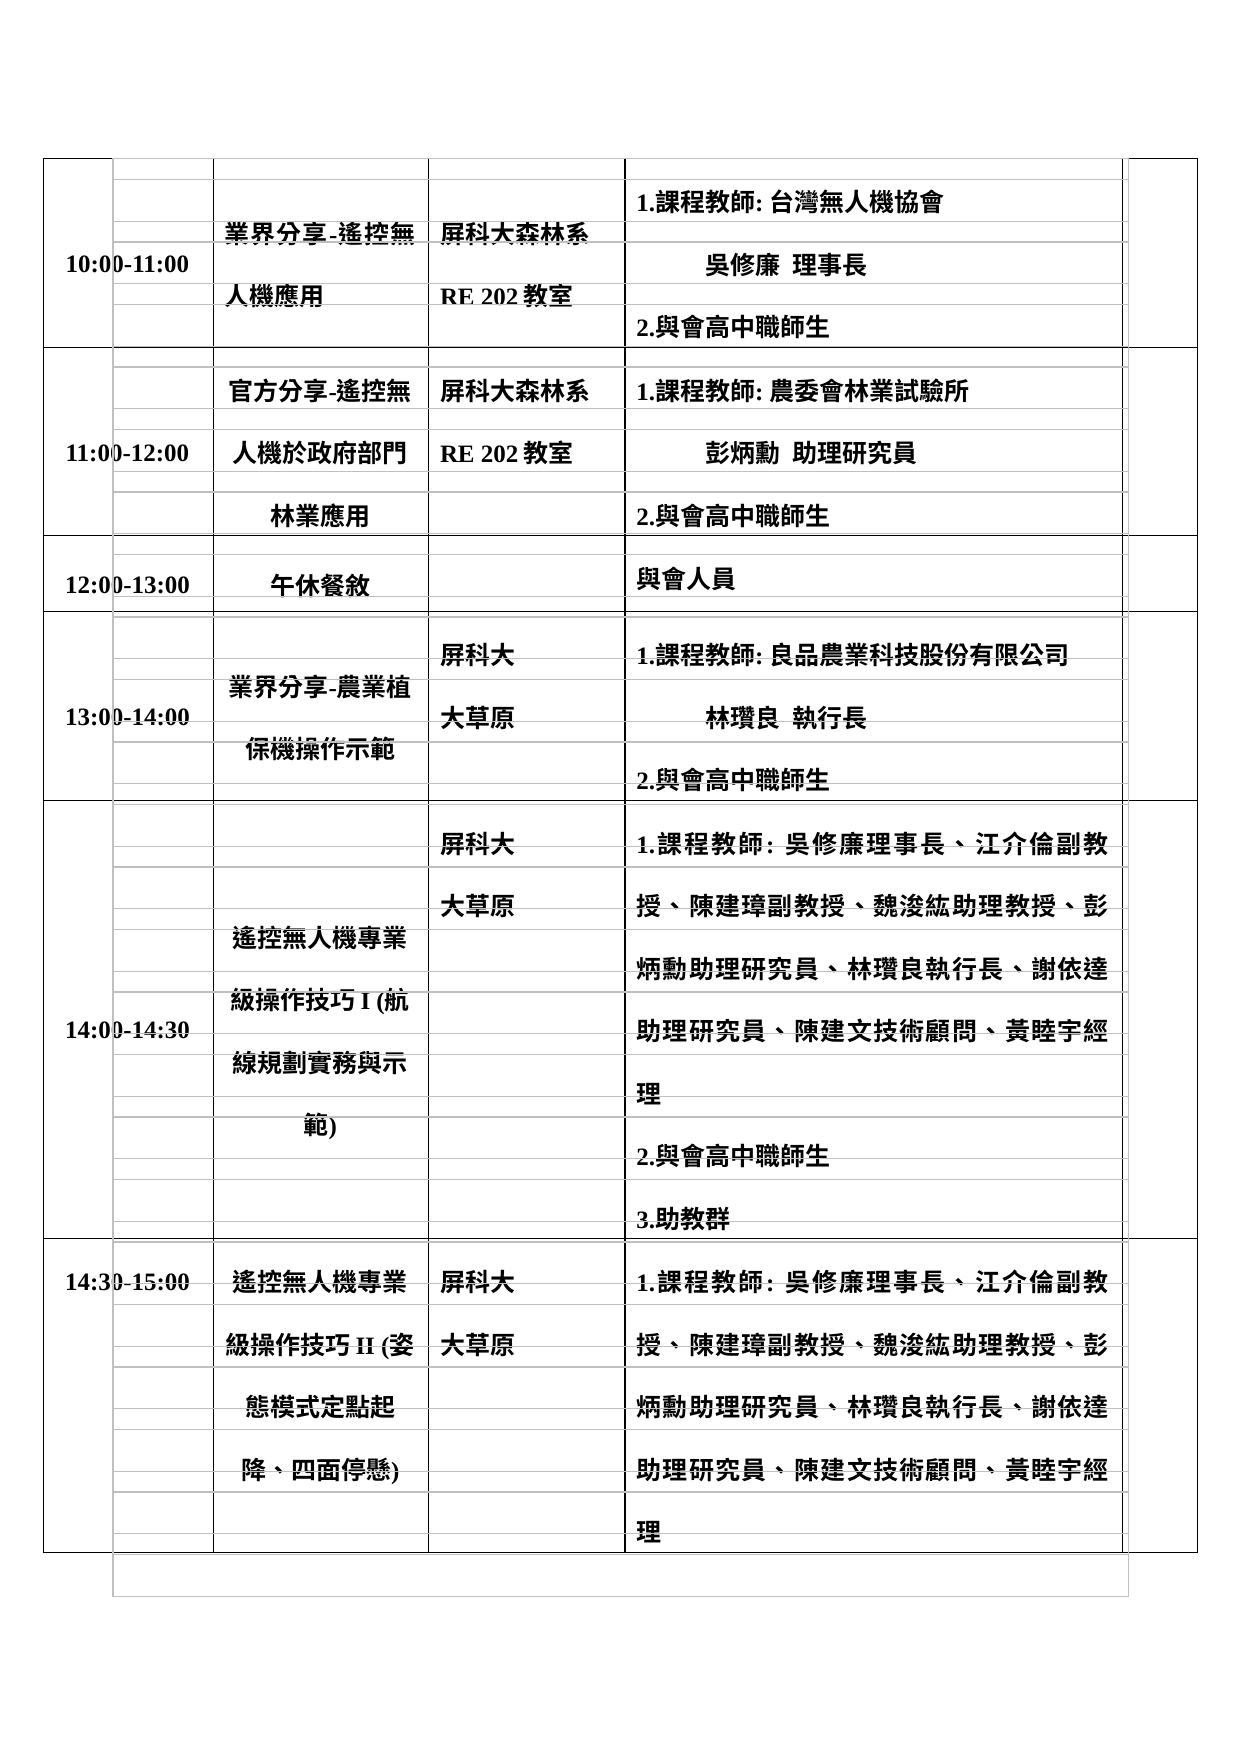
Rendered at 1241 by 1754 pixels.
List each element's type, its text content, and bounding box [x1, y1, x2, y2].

table_cell 屏科大 大草原 [429, 868, 624, 908]
table_cell 13:00-14:00 [114, 612, 213, 616]
table_cell 14:00-14:30 [114, 805, 213, 846]
table_cell 14:00-14:30 [114, 1034, 213, 1054]
table_cell 業界分享-遙控無人機應用 [269, 284, 286, 304]
table_cell 屏科大 大草原 [429, 1222, 624, 1238]
table_cell 1.課程教師: 吳修廉理事長、江介倫副教授、陳建璋副教授、魏浚紘助理教授、彭炳勳助理研究員、林瓚良執行長、謝依達助理研究員、陳建文技術顧問、黃睦宇經理 2.與會高中職師生 3.助教群 [626, 1284, 1122, 1304]
table_cell 2.與會高中職師生 [626, 305, 1122, 346]
table_cell 14:00-14:30 [114, 1097, 213, 1116]
table_cell 屏科大 大草原 [429, 1409, 624, 1429]
table_cell [1123, 305, 1128, 346]
table_cell 14:00-14:30 [114, 1222, 213, 1238]
table_cell [214, 868, 428, 908]
table_cell 屏科大 大草原 [429, 1493, 624, 1533]
table_cell 1.課程教師: 吳修廉理事長、江介倫副教授、陳建璋副教授、魏浚紘助理教授、彭炳勳助理研究員、林瓚良執行長、謝依達助理研究員、陳建文技術顧問、黃睦宇經理 2.與會高中職師生 3.助教群 [626, 1472, 1122, 1491]
table_cell 1.課程教師: 吳修廉理事長、江介倫副教授、陳建璋副教授、魏浚紘助理教授、彭炳勳助理研究員、林瓚良執行長、謝依達助理研究員、陳建文技術顧問、黃睦宇經理 2.與會高中職師生 3.助教群 [626, 972, 1122, 991]
table_cell 14:30-15:00 [114, 1243, 213, 1283]
table_cell 屏科大森林系 RE 202教室 [504, 222, 526, 241]
table_cell 1.課程教師: 吳修廉理事長、江介倫副教授、陳建璋副教授、魏浚紘助理教授、彭炳勳助理研究員、林瓚良執行長、謝依達助理研究員、陳建文技術顧問、黃睦宇經理 2.與會高中職師生 3.助教群 [626, 1034, 1122, 1054]
table_cell 屏科大 大草原 [429, 1430, 624, 1471]
table_cell 14:00-14:30 [114, 930, 213, 971]
table_cell 屏科大 大草原 [429, 1284, 624, 1304]
table_cell 13:00-14:00 [114, 722, 213, 741]
table_cell 屏科大 大草原 [429, 612, 624, 616]
table_cell [1123, 1159, 1128, 1179]
table_cell [1123, 597, 1128, 611]
table_cell 屏科大 大草原 [429, 1055, 624, 1096]
table_cell 遙控無人機專業級操作技巧II (姿態模式定點起降、四面停懸) [214, 1284, 428, 1304]
table_cell [214, 348, 428, 366]
table_cell 14:30-15:00 [114, 1534, 213, 1552]
table_cell 1.課程教師: 吳修廉理事長、江介倫副教授、陳建璋副教授、魏浚紘助理教授、彭炳勳助理研究員、林瓚良執行長、謝依達助理研究員、陳建文技術顧問、黃睦宇經理 2.與會高中職師生 3.助教群 [626, 847, 1122, 866]
table_cell 屏科大森林系 RE 202教室 [429, 180, 624, 221]
table_cell [1123, 1243, 1128, 1283]
table_cell [214, 536, 428, 554]
table_cell 1.課程教師: 良品農業科技股份有限公司 林瓚良 執行長 2.與會高中職師生 [626, 612, 1122, 616]
table_cell [1123, 784, 1128, 800]
table_cell 10:00-11:00 [114, 305, 213, 346]
table_cell [1123, 222, 1128, 241]
table_cell 12:00-13:00 [114, 555, 213, 596]
table_cell 1.課程教師: 台灣無人機協會 [626, 180, 1122, 221]
table_cell 1.課程教師: 吳修廉理事長、江介倫副教授、陳建璋副教授、魏浚紘助理教授、彭炳勳助理研究員、林瓚良執行長、謝依達助理研究員、陳建文技術顧問、黃睦宇經理 2.與會高中職師生 3.助教群 [626, 805, 1122, 846]
table_cell 12:00-13:00 [44, 536, 112, 611]
table_cell 屏科大森林系 RE 202教室 [562, 284, 624, 304]
table_cell [1123, 180, 1128, 221]
table_cell [1123, 847, 1128, 866]
table_cell 與會人員 [626, 555, 1122, 596]
table_cell [429, 493, 624, 533]
table_cell 屏科大 大草原 [429, 743, 624, 783]
table_cell 級操作技巧I (航 [214, 993, 428, 1033]
table_cell [1123, 868, 1128, 908]
table_cell 人機於政府部門 [214, 430, 428, 471]
table_cell [1123, 1472, 1128, 1491]
table_cell 屏科大森林系 RE 202教室 [429, 284, 531, 304]
table_cell [1123, 284, 1128, 304]
table_cell 林業應用 [214, 493, 428, 533]
table_cell 遙控無人機專業級操作技巧II (姿態模式定點起降、四面停懸) [214, 1347, 428, 1366]
table_cell 遙控無人機專業級操作技巧II (姿態模式定點起降、四面停懸) [214, 1409, 428, 1429]
table_cell 14:00-14:30 [114, 847, 213, 866]
table_cell 屏科大 大草原 [429, 993, 624, 1033]
table_cell 11:00-12:00 [44, 348, 112, 535]
table_cell [214, 722, 428, 741]
table_cell 屏科大 大草原 [429, 618, 624, 658]
table_cell [1123, 1347, 1128, 1366]
table_cell [626, 348, 1122, 366]
table_cell 範) [214, 1118, 428, 1158]
table_cell [1123, 536, 1128, 554]
table_cell 14:30-15:00 [114, 1430, 213, 1471]
table_cell 業界分享-遙控無人機應用 [393, 222, 428, 241]
table_cell 14:30-15:00 [114, 1493, 213, 1533]
table_cell 屏科大森林系 RE 202教室 [429, 159, 624, 179]
table_cell 14:30-15:00 [114, 1305, 213, 1346]
table_cell 遙控無人機專業級操作技巧II (姿態模式定點起降、四面停懸) [214, 1534, 428, 1552]
table_cell [429, 536, 624, 554]
table_cell [1123, 993, 1128, 1033]
table_cell 業界分享-農業植 [214, 680, 428, 721]
table_cell [214, 1180, 428, 1221]
table_cell 業界分享-遙控無人機應用 [214, 159, 428, 179]
table_cell [1123, 555, 1128, 596]
table_cell [214, 1222, 428, 1238]
table_cell 10:00-11:00 [114, 159, 213, 179]
table_cell [214, 972, 428, 991]
table_cell [214, 784, 428, 800]
table_cell RE 202教室 [429, 430, 624, 471]
table_cell 14:30-15:00 [44, 1239, 112, 1552]
table_cell 1.課程教師: 吳修廉理事長、江介倫副教授、陳建璋副教授、魏浚紘助理教授、彭炳勳助理研究員、林瓚良執行長、謝依達助理研究員、陳建文技術顧問、黃睦宇經理 2.與會高中職師生 3.助教群 [626, 1305, 1122, 1346]
table_cell 1.課程教師: 良品農業科技股份有限公司 林瓚良 執行長 2.與會高中職師生 [626, 680, 1122, 721]
table_cell 13:00-14:00 [114, 743, 213, 783]
table_cell 10:00-11:00 [114, 180, 213, 221]
table_cell 11:00-12:00 [114, 368, 213, 408]
table_cell 1.課程教師: 農委會林業試驗所 [626, 368, 1122, 408]
table_cell 14:00-14:30 [114, 1159, 213, 1179]
table_cell 14:00-14:30 [114, 993, 213, 1033]
table_cell 1.課程教師: 吳修廉理事長、江介倫副教授、陳建璋副教授、魏浚紘助理教授、彭炳勳助理研究員、林瓚良執行長、謝依達助理研究員、陳建文技術顧問、黃睦宇經理 2.與會高中職師生 3.助教群 [626, 909, 1122, 929]
table_cell 屏科大 大草原 [429, 909, 624, 929]
table_cell 屏科大 大草原 [429, 784, 624, 800]
table_cell 屏科大 大草原 [429, 1305, 624, 1346]
table_cell [1123, 805, 1128, 846]
table_cell 業界分享-遙控無人機應用 [214, 243, 428, 283]
table_cell 業界分享-遙控無人機應用 [370, 222, 395, 241]
table_cell 1.課程教師: 吳修廉理事長、江介倫副教授、陳建璋副教授、魏浚紘助理教授、彭炳勳助理研究員、林瓚良執行長、謝依達助理研究員、陳建文技術顧問、黃睦宇經理 2.與會高中職師生 3.助教群 [626, 1097, 1122, 1116]
table_cell [1123, 618, 1128, 658]
table_cell 屏科大 大草原 [429, 1180, 624, 1221]
table_cell [1123, 159, 1128, 179]
table_cell 12:00-13:00 [114, 536, 213, 554]
table_cell 屏科大 大草原 [429, 659, 624, 679]
table_cell 12:00-13:00 [114, 597, 213, 611]
table_cell [1123, 1284, 1128, 1304]
table_cell 屏科大 大草原 [429, 1347, 624, 1366]
table_cell 1.課程教師: 吳修廉理事長、江介倫副教授、陳建璋副教授、魏浚紘助理教授、彭炳勳助理研究員、林瓚良執行長、謝依達助理研究員、陳建文技術顧問、黃睦宇經理 2.與會高中職師生 3.助教群 [626, 1243, 1122, 1283]
table_cell 官方分享-遙控無 [214, 368, 428, 408]
table_cell 業界分享-遙控無人機應用 [293, 222, 351, 241]
table_cell 遙控無人機專業 [214, 930, 428, 971]
table_cell [214, 1159, 428, 1179]
table_cell 業界分享-遙控無人機應用 [238, 284, 252, 304]
table_cell 屏科大森林系 [429, 368, 624, 408]
table_cell [626, 597, 1122, 611]
table_cell 屏科大 大草原 [429, 1243, 624, 1283]
table_cell 屏科大森林系 RE 202教室 [559, 222, 580, 241]
table_cell 11:00-12:00 [114, 472, 213, 491]
table_cell [1123, 659, 1128, 679]
table_cell [1123, 409, 1128, 429]
table_cell 1.課程教師: 吳修廉理事長、江介倫副教授、陳建璋副教授、魏浚紘助理教授、彭炳勳助理研究員、林瓚良執行長、謝依達助理研究員、陳建文技術顧問、黃睦宇經理 2.與會高中職師生 3.助教群 [626, 930, 1122, 971]
table_cell [1129, 536, 1197, 611]
table_cell 1.課程教師: 吳修廉理事長、江介倫副教授、陳建璋副教授、魏浚紘助理教授、彭炳勳助理研究員、林瓚良執行長、謝依達助理研究員、陳建文技術顧問、黃睦宇經理 2.與會高中職師生 3.助教群 [626, 1180, 1122, 1221]
table_cell [1123, 430, 1128, 471]
table_cell [1123, 972, 1128, 991]
table_cell [1123, 680, 1128, 721]
table_cell 1.課程教師: 良品農業科技股份有限公司 林瓚良 執行長 2.與會高中職師生 [626, 784, 1122, 800]
table_cell [214, 1097, 428, 1116]
table_cell 遙控無人機專業級操作技巧II (姿態模式定點起降、四面停懸) [214, 1472, 428, 1491]
table_cell 屏科大森林系 RE 202教室 [521, 222, 545, 241]
table_cell 14:30-15:00 [114, 1347, 213, 1366]
table_cell 屏科大 大草原 [429, 722, 624, 741]
table_cell [1129, 159, 1197, 347]
table_cell 14:00-14:30 [114, 972, 213, 991]
table_cell 1.課程教師: 吳修廉理事長、江介倫副教授、陳建璋副教授、魏浚紘助理教授、彭炳勳助理研究員、林瓚良執行長、謝依達助理研究員、陳建文技術顧問、黃睦宇經理 2.與會高中職師生 3.助教群 [626, 1347, 1122, 1366]
table_cell 13:00-14:00 [114, 784, 213, 800]
table_cell 屏科大 大草原 [429, 1472, 624, 1491]
table_cell 1.課程教師: 吳修廉理事長、江介倫副教授、陳建璋副教授、魏浚紘助理教授、彭炳勳助理研究員、林瓚良執行長、謝依達助理研究員、陳建文技術顧問、黃睦宇經理 2.與會高中職師生 3.助教群 [626, 868, 1122, 908]
table_cell 遙控無人機專業級操作技巧II (姿態模式定點起降、四面停懸) [214, 1243, 428, 1283]
table_cell 業界分享-遙控無人機應用 [352, 222, 368, 241]
table_cell [214, 847, 428, 866]
table_cell [214, 1034, 428, 1054]
table_cell 13:00-14:00 [114, 659, 213, 679]
table_cell 屏科大 大草原 [429, 1118, 624, 1158]
table_cell 1.課程教師: 良品農業科技股份有限公司 林瓚良 執行長 2.與會高中職師生 [626, 743, 1122, 783]
table_cell [214, 409, 428, 429]
table_cell [1129, 1239, 1197, 1552]
table_cell [1123, 493, 1128, 533]
table_cell 1.課程教師: 良品農業科技股份有限公司 林瓚良 執行長 2.與會高中職師生 [626, 659, 1122, 679]
table_cell 10:00-11:00 [114, 284, 213, 304]
table_cell 遙控無人機專業級操作技巧II (姿態模式定點起降、四面停懸) [214, 1430, 428, 1471]
table_cell 屏科大森林系 RE 202教室 [429, 243, 624, 283]
table_cell 1.課程教師: 良品農業科技股份有限公司 林瓚良 執行長 2.與會高中職師生 [626, 618, 1122, 658]
table_cell 14:00-14:30 [114, 1055, 213, 1096]
table_cell 13:00-14:00 [114, 680, 213, 721]
table_cell [1123, 1222, 1128, 1238]
table_cell 14:00-14:30 [114, 909, 213, 929]
table_cell 10:00-11:00 [114, 243, 213, 283]
table_cell 14:30-15:00 [114, 1409, 213, 1429]
table_cell 業界分享-遙控無人機應用 [214, 305, 428, 346]
table_cell [429, 472, 624, 491]
table_cell 業界分享-遙控無人機應用 [214, 222, 235, 241]
table_cell [1123, 1118, 1128, 1158]
table_cell 屏科大 大草原 [429, 1368, 624, 1408]
table_cell 午休餐敘 [214, 555, 428, 596]
table_cell 13:00-14:00 [44, 612, 112, 800]
table_cell 1.課程教師: 吳修廉理事長、江介倫副教授、陳建璋副教授、魏浚紘助理教授、彭炳勳助理研究員、林瓚良執行長、謝依達助理研究員、陳建文技術顧問、黃睦宇經理 2.與會高中職師生 3.助教群 [626, 1055, 1122, 1096]
table_cell [214, 805, 428, 846]
table_cell 10:00-11:00 [114, 222, 213, 241]
table_cell 14:00-14:30 [114, 1180, 213, 1221]
table_cell [214, 597, 428, 611]
table_cell [214, 909, 428, 929]
table_cell 業界分享-遙控無人機應用 [214, 180, 428, 221]
table_cell 屏科大 大草原 [429, 1034, 624, 1054]
table_cell 11:00-12:00 [114, 348, 213, 366]
table_cell 屏科大 大草原 [429, 972, 624, 991]
table_cell 遙控無人機專業級操作技巧II (姿態模式定點起降、四面停懸) [214, 1493, 428, 1533]
table_cell 屏科大 大草原 [429, 1097, 624, 1116]
table_cell 屏科大 大草原 [429, 930, 624, 971]
table_cell [1123, 1097, 1128, 1116]
table_cell 屏科大森林系 RE 202教室 [575, 222, 624, 241]
table_cell 13:00-14:00 [114, 618, 213, 658]
table_cell [214, 612, 428, 616]
table_cell 1.課程教師: 吳修廉理事長、江介倫副教授、陳建璋副教授、魏浚紘助理教授、彭炳勳助理研究員、林瓚良執行長、謝依達助理研究員、陳建文技術顧問、黃睦宇經理 2.與會高中職師生 3.助教群 [626, 993, 1122, 1033]
table_cell [1123, 1055, 1128, 1096]
table_cell 屏科大 大草原 [429, 1534, 624, 1552]
table_cell 屏科大森林系 RE 202教室 [541, 284, 559, 304]
table_cell [1123, 1430, 1128, 1471]
table_cell [1123, 722, 1128, 741]
table_cell 1.課程教師: 良品農業科技股份有限公司 林瓚良 執行長 2.與會高中職師生 [626, 722, 1122, 741]
table_cell [1123, 1493, 1128, 1533]
table_cell [626, 536, 1122, 554]
table_cell 14:00-14:30 [114, 1118, 213, 1158]
table_cell 1.課程教師: 吳修廉理事長、江介倫副教授、陳建璋副教授、魏浚紘助理教授、彭炳勳助理研究員、林瓚良執行長、謝依達助理研究員、陳建文技術顧問、黃睦宇經理 2.與會高中職師生 3.助教群 [626, 1159, 1122, 1179]
table_cell [429, 348, 624, 366]
table_cell [1123, 243, 1128, 283]
table_cell [1123, 472, 1128, 491]
table_cell [1129, 801, 1197, 1238]
table_cell 14:30-15:00 [114, 1284, 213, 1304]
table_cell [1123, 1180, 1128, 1221]
table_cell [1123, 368, 1128, 408]
table_cell 業界分享-遙控無人機應用 [214, 284, 235, 304]
table_cell 14:30-15:00 [114, 1472, 213, 1491]
table_cell 11:00-12:00 [114, 409, 213, 429]
table_cell 1.課程教師: 吳修廉理事長、江介倫副教授、陳建璋副教授、魏浚紘助理教授、彭炳勳助理研究員、林瓚良執行長、謝依達助理研究員、陳建文技術顧問、黃睦宇經理 2.與會高中職師生 3.助教群 [626, 1118, 1122, 1158]
table_cell [626, 222, 1122, 241]
table_cell 屏科大 大草原 [429, 680, 624, 721]
table_cell [626, 159, 1122, 179]
table_cell 屏科大 大草原 [429, 1159, 624, 1179]
table_cell [1123, 930, 1128, 971]
table_cell 遙控無人機專業級操作技巧II (姿態模式定點起降、四面停懸) [214, 1368, 428, 1408]
table_cell [1123, 1305, 1128, 1346]
table_cell [214, 472, 428, 491]
table_cell [429, 597, 624, 611]
table_cell [1123, 909, 1128, 929]
table_cell [214, 618, 428, 658]
table_cell 1.課程教師: 吳修廉理事長、江介倫副教授、陳建璋副教授、魏浚紘助理教授、彭炳勳助理研究員、林瓚良執行長、謝依達助理研究員、陳建文技術顧問、黃睦宇經理 2.與會高中職師生 3.助教群 [626, 1222, 1122, 1238]
table_cell 1.課程教師: 吳修廉理事長、江介倫副教授、陳建璋副教授、魏浚紘助理教授、彭炳勳助理研究員、林瓚良執行長、謝依達助理研究員、陳建文技術顧問、黃睦宇經理 2.與會高中職師生 3.助教群 [626, 1409, 1122, 1429]
table_cell [429, 555, 624, 596]
table_cell 11:00-12:00 [114, 493, 213, 533]
table_cell 10:00-11:00 [44, 159, 112, 347]
table_cell 屏科大 大草原 [429, 847, 624, 866]
table_cell 保機操作示範 [214, 743, 428, 783]
table_cell 1.課程教師: 吳修廉理事長、江介倫副教授、陳建璋副教授、魏浚紘助理教授、彭炳勳助理研究員、林瓚良執行長、謝依達助理研究員、陳建文技術顧問、黃睦宇經理 2.與會高中職師生 3.助教群 [626, 1430, 1122, 1471]
table_cell 1.課程教師: 吳修廉理事長、江介倫副教授、陳建璋副教授、魏浚紘助理教授、彭炳勳助理研究員、林瓚良執行長、謝依達助理研究員、陳建文技術顧問、黃睦宇經理 2.與會高中職師生 3.助教群 [626, 1368, 1122, 1408]
table_cell [1129, 348, 1197, 535]
table_cell 14:30-15:00 [114, 1368, 213, 1408]
table_cell [1123, 348, 1128, 366]
table_cell [1123, 743, 1128, 783]
table_cell [1123, 1534, 1128, 1552]
table_cell 業界分享-遙控無人機應用 [278, 284, 428, 304]
table_cell [626, 284, 1122, 304]
table_cell [214, 659, 428, 679]
table_cell [1123, 1368, 1128, 1408]
table_cell [1129, 612, 1197, 800]
table_cell [1123, 1034, 1128, 1054]
table_cell 彭炳勳 助理研究員 [626, 430, 1122, 471]
table_cell 14:00-14:30 [44, 801, 112, 1238]
table_cell 14:00-14:30 [114, 868, 213, 908]
table_cell [1123, 1409, 1128, 1429]
table_cell 吳修廉 理事長 [626, 243, 1122, 283]
table_cell 業界分享-遙控無人機應用 [238, 222, 294, 241]
table_cell 屏科大森林系 RE 202教室 [429, 305, 624, 346]
table_cell [429, 409, 624, 429]
table_cell [626, 472, 1122, 491]
table_cell 屏科大 大草原 [429, 805, 624, 846]
table_cell [626, 409, 1122, 429]
table_cell 線規劃實務與示 [214, 1055, 428, 1096]
table_cell 遙控無人機專業級操作技巧II (姿態模式定點起降、四面停懸) [214, 1305, 428, 1346]
table_cell 2.與會高中職師生 [626, 493, 1122, 533]
table_cell 1.課程教師: 吳修廉理事長、江介倫副教授、陳建璋副教授、魏浚紘助理教授、彭炳勳助理研究員、林瓚良執行長、謝依達助理研究員、陳建文技術顧問、黃睦宇經理 2.與會高中職師生 3.助教群 [626, 1534, 1122, 1552]
table_cell 11:00-12:00 [114, 430, 213, 471]
table_cell 1.課程教師: 吳修廉理事長、江介倫副教授、陳建璋副教授、魏浚紘助理教授、彭炳勳助理研究員、林瓚良執行長、謝依達助理研究員、陳建文技術顧問、黃睦宇經理 2.與會高中職師生 3.助教群 [626, 1493, 1122, 1533]
table_cell 屏科大森林系 RE 202教室 [429, 222, 473, 241]
